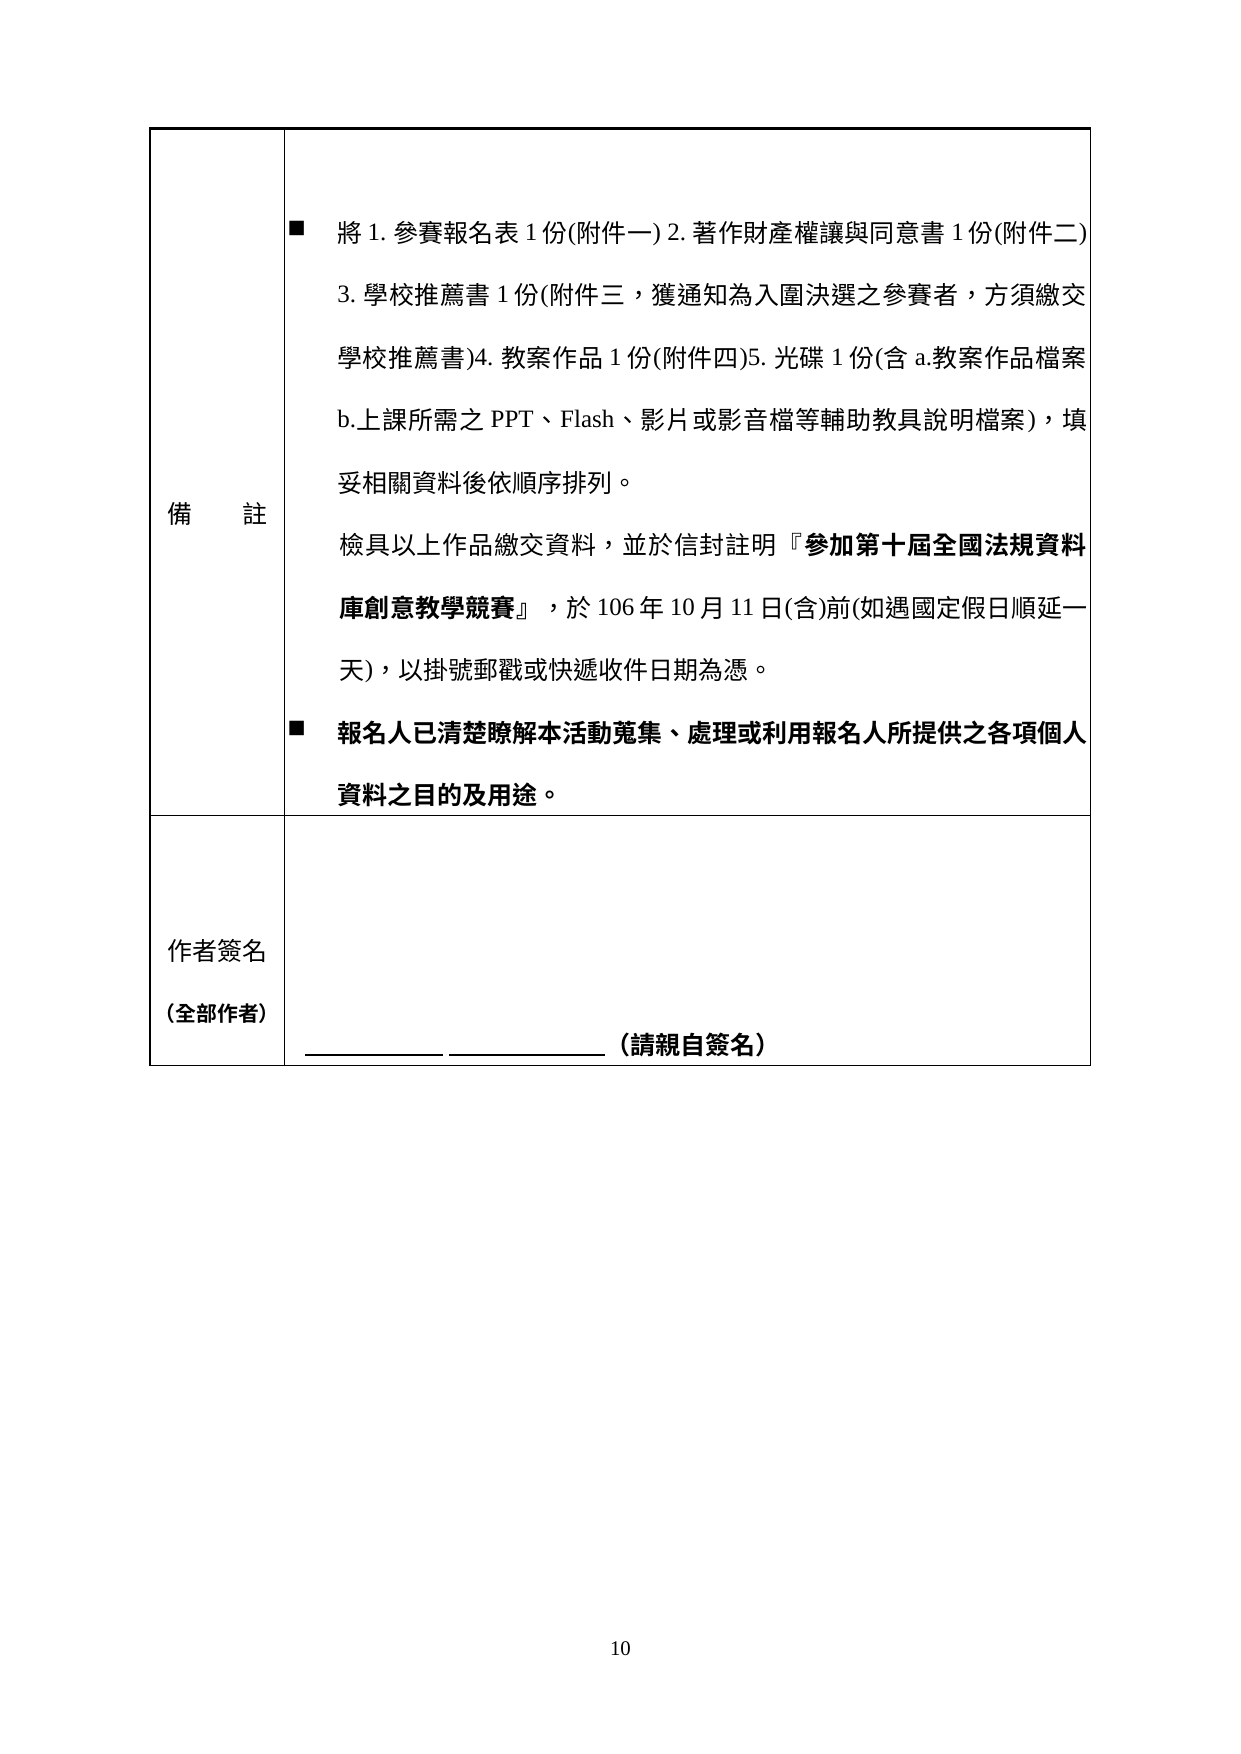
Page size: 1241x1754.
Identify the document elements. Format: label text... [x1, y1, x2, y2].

table_cell （請親自簽名） [285, 816, 1090, 1064]
table_cell 將1. 參賽報名表1份(附件一) 2. 著作財產權讓與同意書1份(附件二) 3. 學校推薦書1份(附件三，獲通知為入圍決選之參賽者，方須繳交學校推薦書)4. 教案作品1份(附件四)5. 光碟1份(含a.教案作品檔案 b.上課所需之PPT、Flash、影片或影音檔等輔助教具說明檔案)，填妥相關資料後依順序排列。 檢具以上作品繳交資料，並於信封註明『參加第十屆全國法規資料庫創意教學競賽』，於106年10月11日(含)前(如遇國定假日順延一天)，以掛號郵戳或快遞收件日期為憑。 報名人已清楚瞭解本活動蒐集、處理或利用報名人所提供之各項個人資料之目的及用途。 [285, 130, 1090, 814]
table_cell 作者簽名（全部作者） [151, 816, 284, 1064]
table_cell 備 註 [151, 130, 284, 814]
